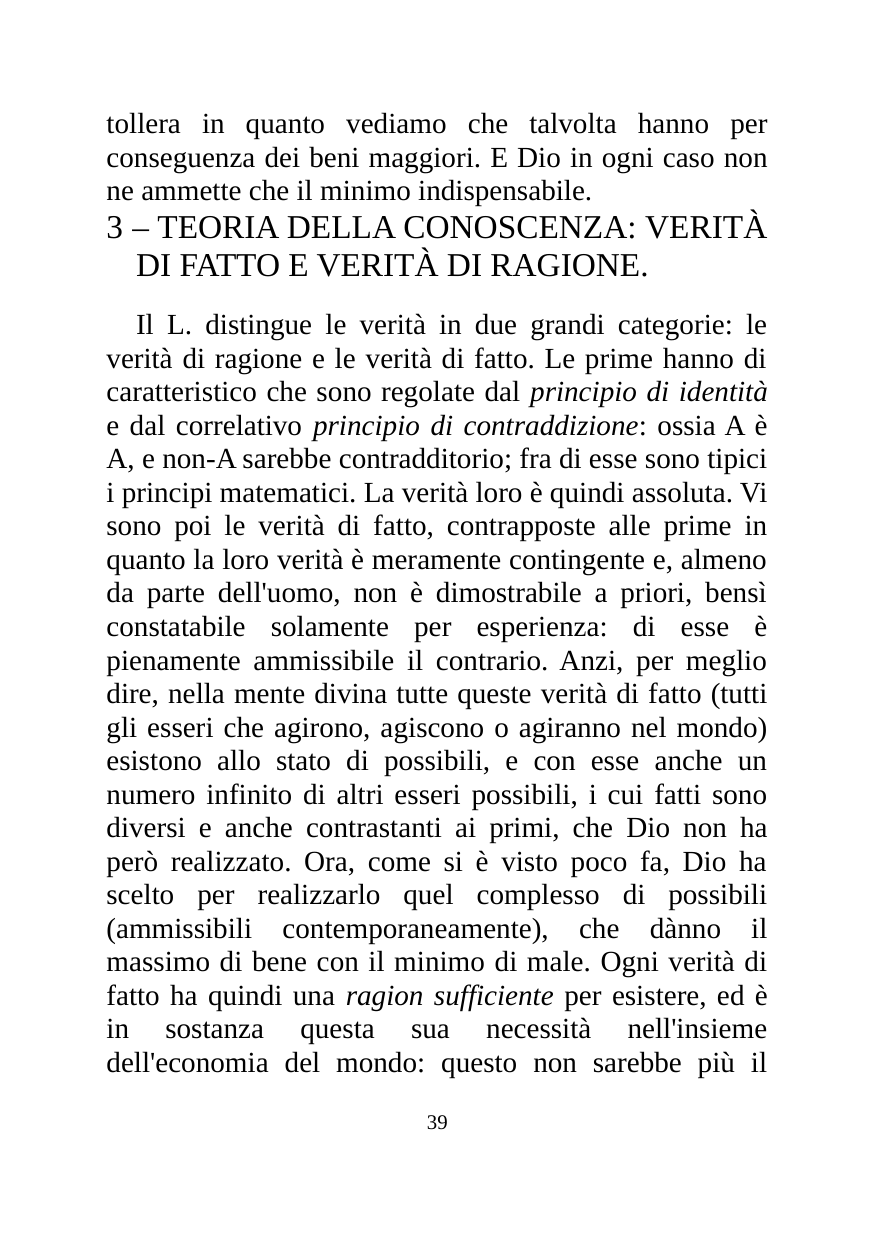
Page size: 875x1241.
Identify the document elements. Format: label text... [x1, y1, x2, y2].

text Il L. distingue le verità in due grandi categorie: le verità di ragione e le verità di fatto. Le prime hanno di caratteristico che sono regolate dal principio di identità e dal correlativo principio di contraddizione: ossia A è A, e non-A sarebbe contradditorio; fra di esse sono tipici i principi matematici. La verità loro è quindi assoluta. Vi sono poi le verità di fatto, contrapposte alle prime in quanto la loro verità è meramente contingente e, almeno da parte dell'uomo, non è dimostrabile a priori, bensì constatabile solamente per esperienza: di esse è pienamente ammissibile il contrario. Anzi, per meglio dire, nella mente divina tutte queste verità di fatto (tutti gli esseri che agirono, agiscono o agiranno nel mondo) esistono allo stato di possibili, e con esse anche un numero infinito di altri esseri possibili, i cui fatti sono diversi e anche contrastanti ai primi, che Dio non ha però realizzato. Ora, come si è visto poco fa, Dio ha scelto per realizzarlo quel complesso di possibili (ammissibili contemporaneamente), che dànno il massimo di bene con il minimo di male. Ogni verità di fatto ha quindi una ragion sufficiente per esistere, ed è in sostanza questa sua necessità nell'insieme dell'economia del mondo: questo non sarebbe più il [106, 307, 768, 1079]
subtitle 3 – TEORIA DELLA CONOSCENZA: VERITÀ DI FATTO E VERITÀ DI RAGIONE. [106, 207, 768, 283]
text tollera in quanto vediamo che talvolta hanno per conseguenza dei beni maggiori. E Dio in ogni caso non ne ammette che il minimo indispensabile. [106, 106, 768, 207]
